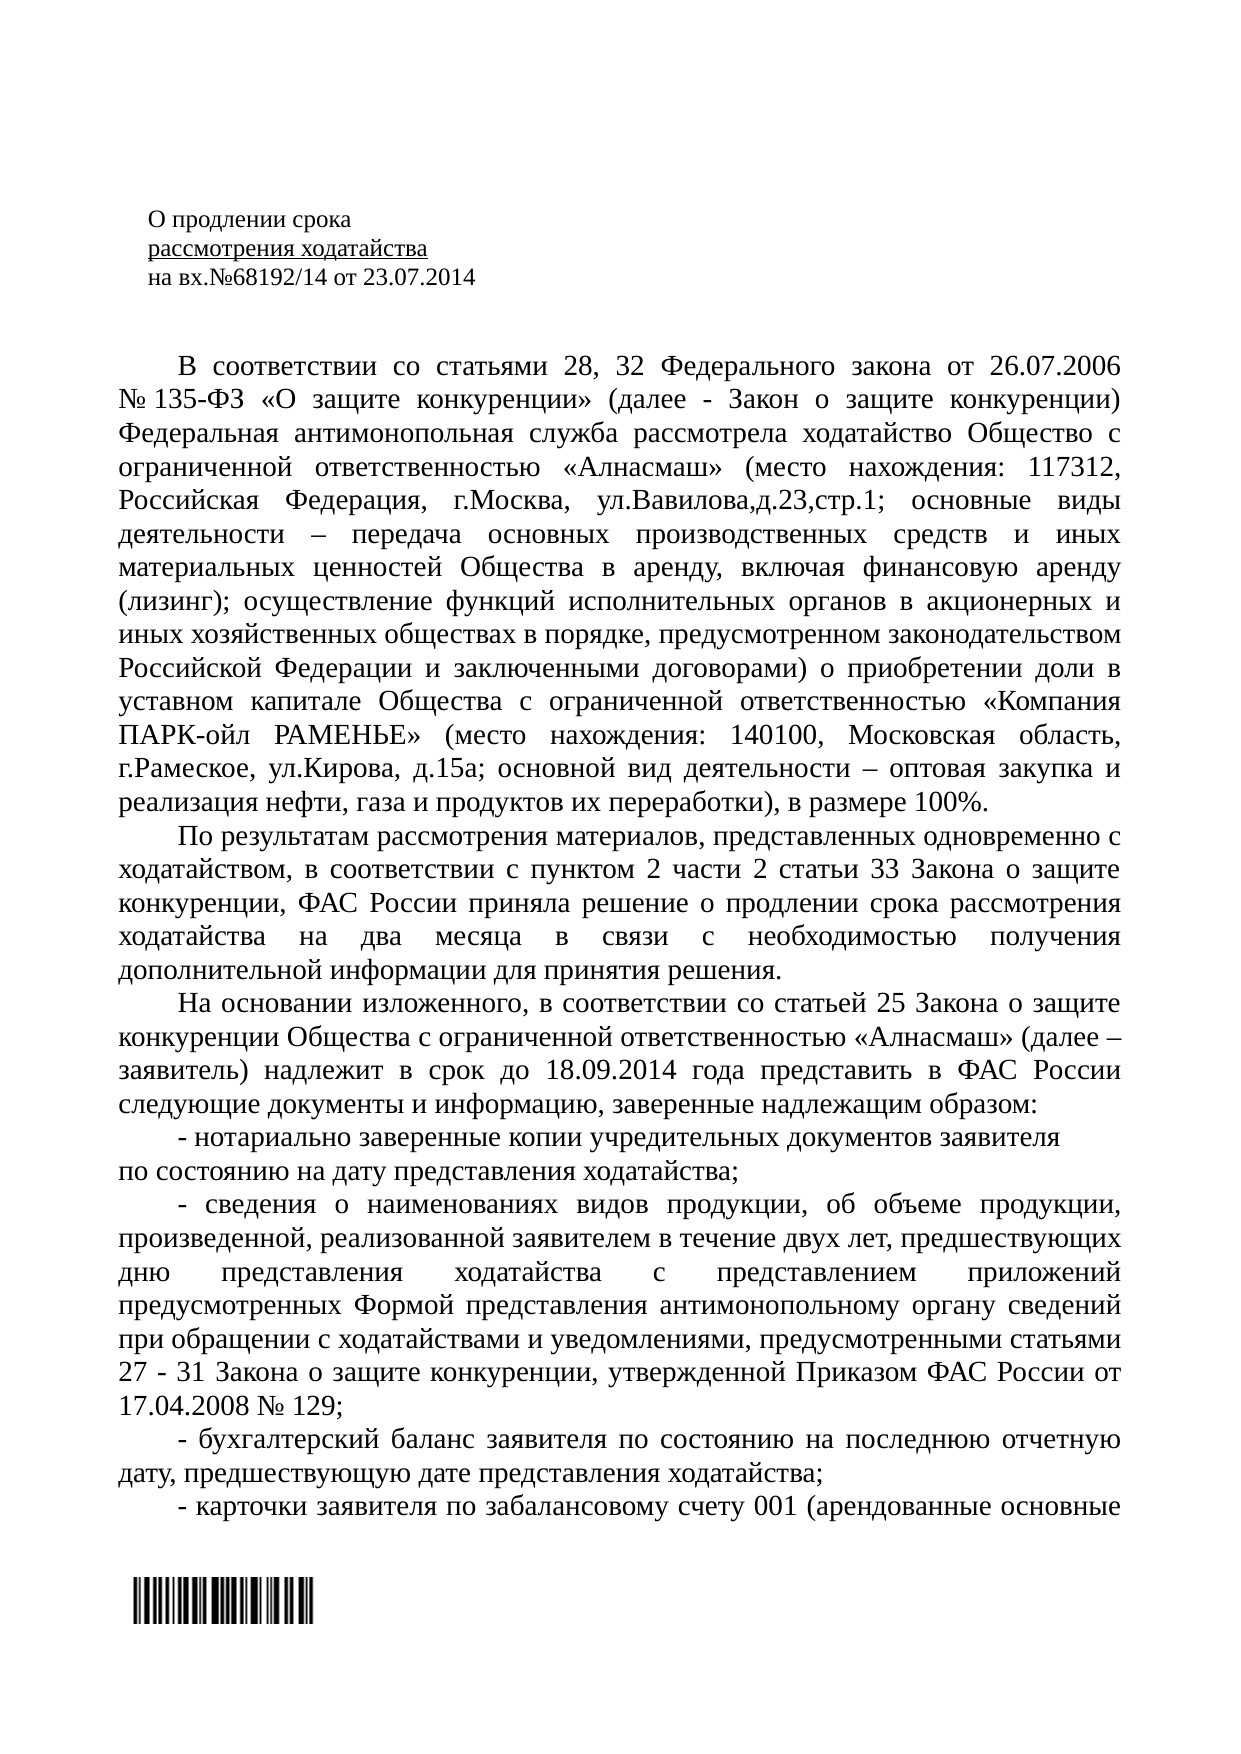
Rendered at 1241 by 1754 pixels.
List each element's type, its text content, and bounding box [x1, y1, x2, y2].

text рассмотрения ходатайства [148, 233, 1122, 262]
text - нотариально заверенные копии учредительных документов заявителя [118, 1119, 1122, 1153]
text О продлении срока [148, 204, 1122, 233]
text По результатам рассмотрения материалов, представленных одновременно с ходатайством, в соответствии с пунктом 2 части 2 статьи 33 Закона о защите конкуренции, ФАС России приняла решение о продлении срока рассмотрения ходатайства на два месяца в связи с необходимостью получения дополнительной информации для принятия решения. [118, 818, 1122, 985]
text - бухгалтерский баланс заявителя по состоянию на последнюю отчетную дату, предшествующую дате представления ходатайства; [118, 1421, 1122, 1488]
text - карточки заявителя по забалансовому счету 001 (арендованные основные [118, 1488, 1122, 1522]
text На основании изложенного, в соответствии со статьей 25 Закона о защите конкуренции Общества с ограниченной ответственностью «Алнасмаш» (далее – заявитель) надлежит в срок до 18.09.2014 года представить в ФАС России следующие документы и информацию, заверенные надлежащим образом: [118, 985, 1122, 1119]
text - сведения о наименованиях видов продукции, об объеме продукции, произведенной, реализованной заявителем в течение двух лет, предшествующих дню представления ходатайства с представлением приложений предусмотренных Формой представления антимонопольному органу сведений при обращении с ходатайствами и уведомлениями, предусмотренными статьями 27 - 31 Закона о защите конкуренции, утвержденной Приказом ФАС России от 17.04.2008 № 129; [118, 1187, 1122, 1421]
text В соответствии со статьями 28, 32 Федерального закона от 26.07.2006 № 135-ФЗ «О защите конкуренции» (далее - Закон о защите конкуренции) Федеральная антимонопольная служба рассмотрела ходатайство Общество с ограниченной ответственностью «Алнасмаш» (место нахождения: 117312, Российская Федерация, г.Москва, ул.Вавилова,д.23,стр.1; основные виды деятельности – передача основных производственных средств и иных материальных ценностей Общества в аренду, включая финансовую аренду (лизинг); осуществление функций исполнительных органов в акционерных и иных хозяйственных обществах в порядке, предусмотренном законодательством Российской Федерации и заключенными договорами) о приобретении доли в уставном капитале Общества с ограниченной ответственностью «Компания ПАРК-ойл РАМЕНЬЕ» (место нахождения: 140100, Московская область, г.Рамеское, ул.Кирова, д.15а; основной вид деятельности – оптовая закупка и реализация нефти, газа и продуктов их переработки), в размере 100%. [118, 348, 1122, 818]
text на вх.№68192/14 от 23.07.2014 [148, 262, 1122, 291]
picture [118, 1577, 331, 1624]
text по состоянию на дату представления ходатайства; [118, 1153, 1122, 1187]
